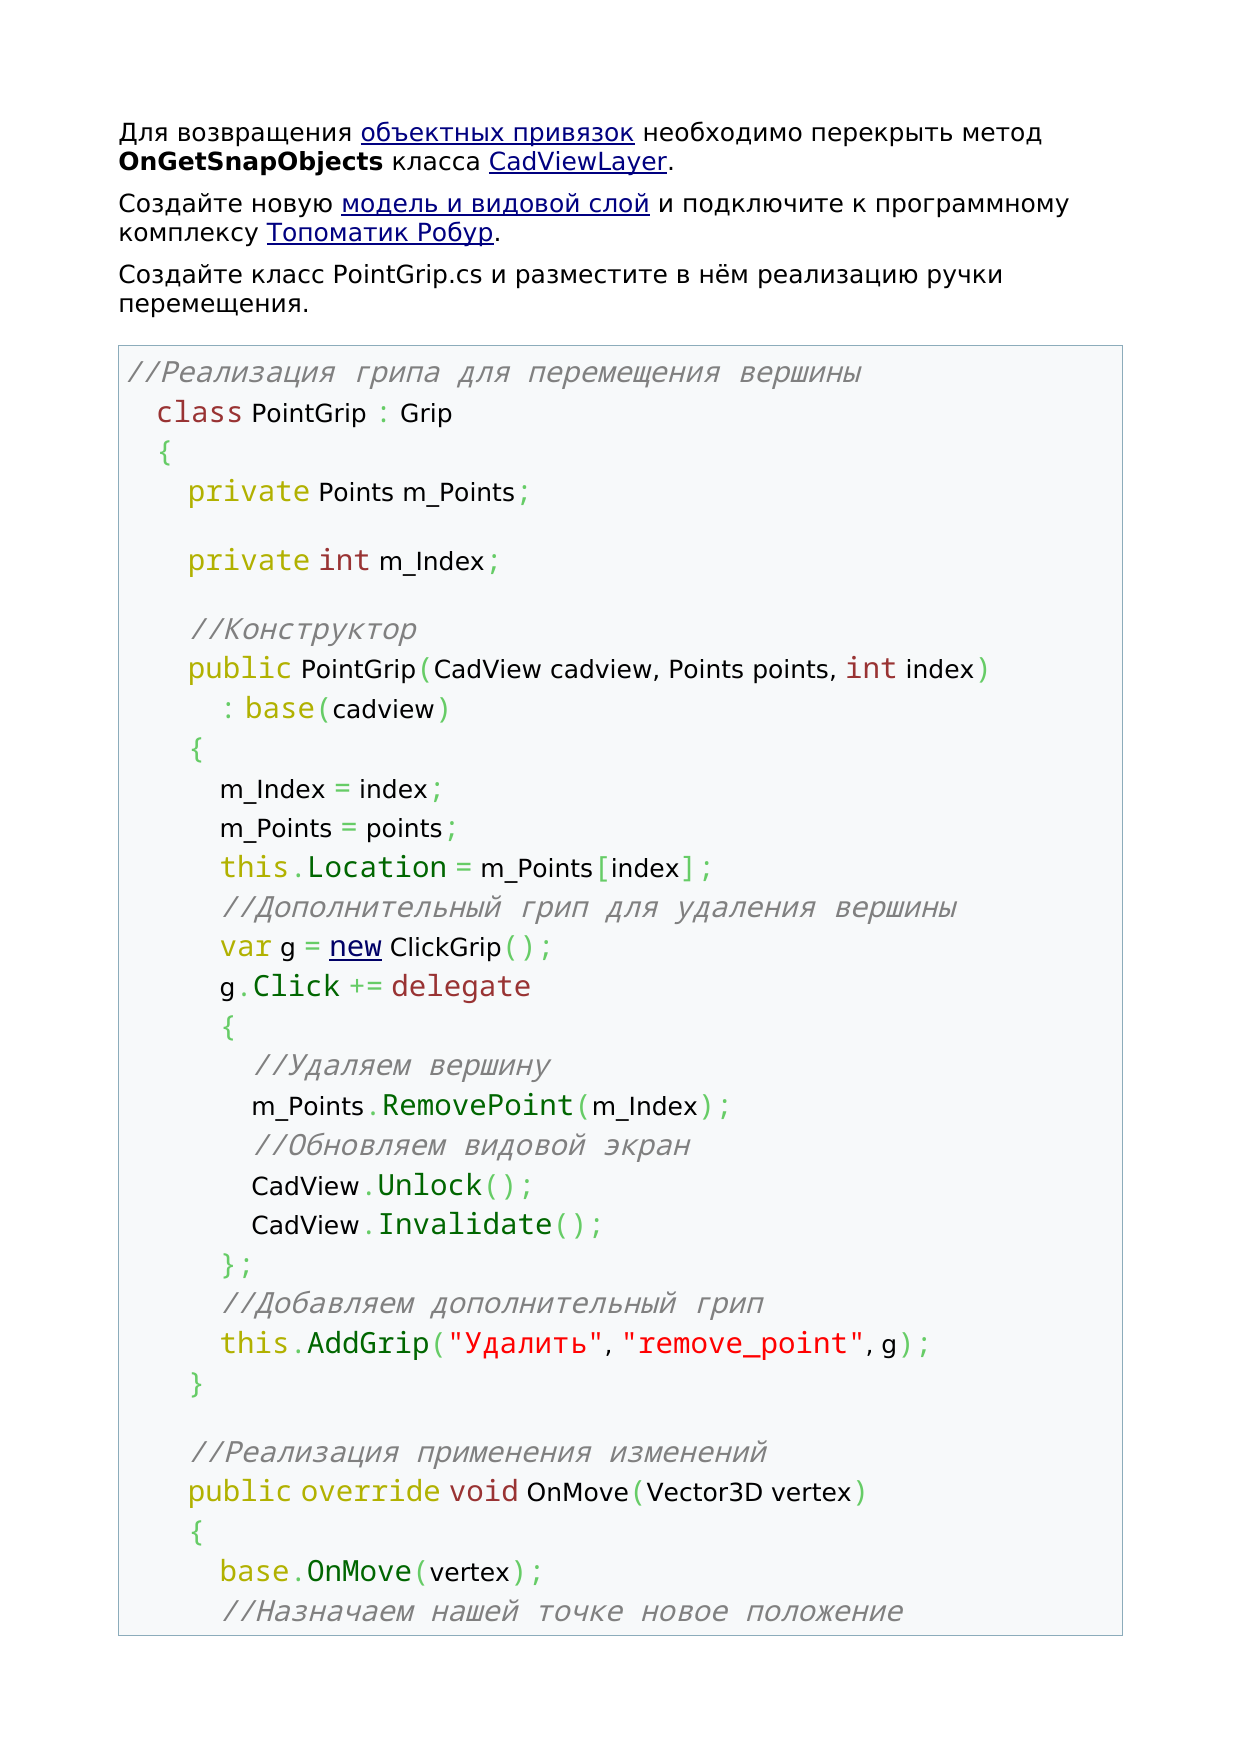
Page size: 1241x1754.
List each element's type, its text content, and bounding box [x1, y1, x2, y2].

table_header //Реализация грипа для перемещения вершины class PointGrip : Grip { private Points m_Points; private int m_Index; //Конструктор public PointGrip(CadView cadview, Points points, int index) : base(cadview) { m_Index = index; m_Points = points; this.Location = m_Points[index]; //Дополнительный грип для удаления вершины var g = new ClickGrip(); g.Click += delegate { //Удаляем вершину m_Points.RemovePoint(m_Index); //Обновляем видовой экран CadView.Unlock(); CadView.Invalidate(); }; //Добавляем дополнительный грип this.AddGrip("Удалить", "remove_point", g); } //Реализация применения изменений public override void OnMove(Vector3D vertex) { base.OnMove(vertex); //Назначаем нашей точке новое положение [119, 346, 1122, 1635]
text Создайте новую модель и видовой слой и подключите к программному комплексу Топоматик Робур. [118, 189, 1122, 247]
text Создайте класс PointGrip.cs и разместите в нём реализацию ручки перемещения. [118, 260, 1122, 318]
text Для возвращения объектных привязок необходимо перекрыть метод OnGetSnapObjects класса CadViewLayer. [118, 118, 1122, 176]
